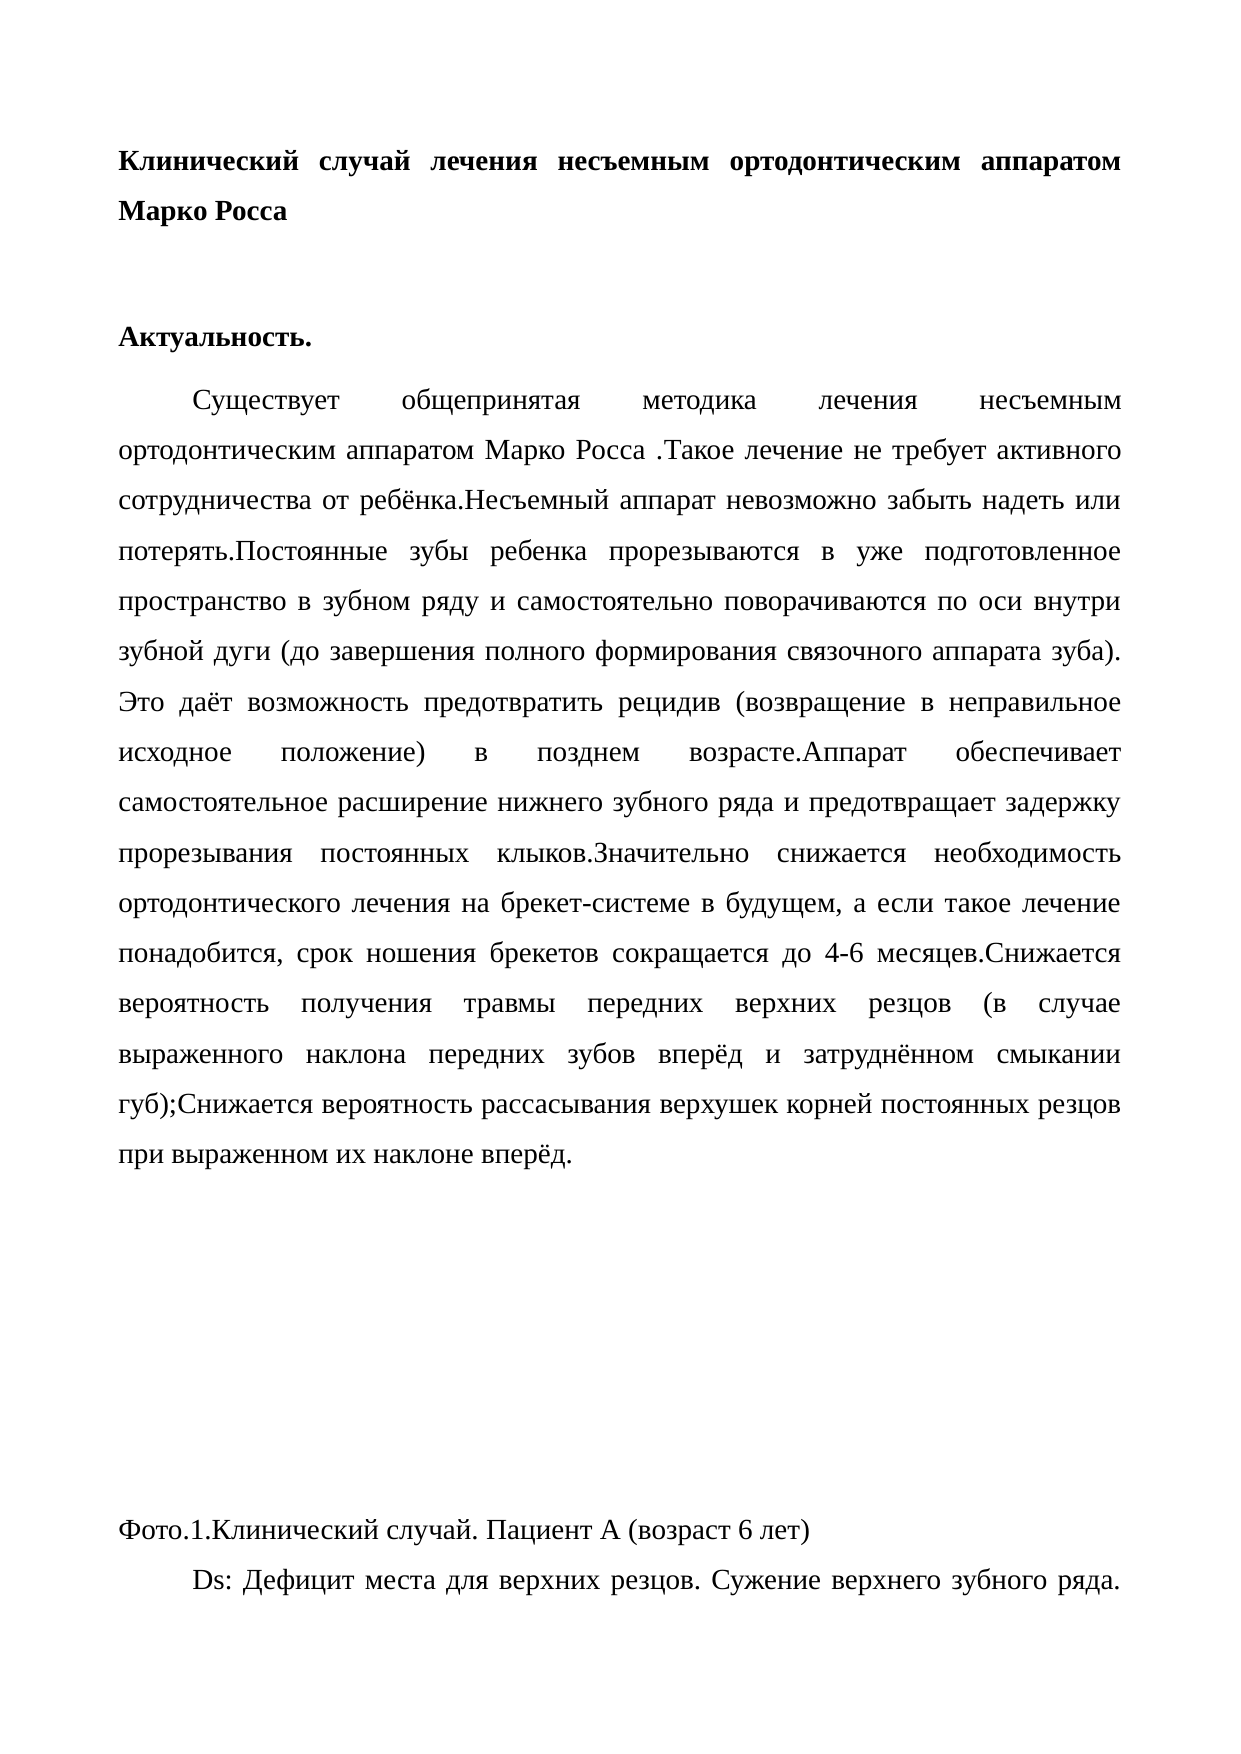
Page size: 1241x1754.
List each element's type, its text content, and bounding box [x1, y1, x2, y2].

subtitle Клинический случай лечения несъемным ортодонтическим аппаратом Марко Росса [118, 143, 1122, 227]
text Ds: Дефицит места для верхних резцов. Сужение верхнего зубного ряда. [118, 1562, 1122, 1596]
text Существует общепринятая методика лечения несъемным ортодонтическим аппаратом Марко Росса .Такое лечение не требует активного сотрудничества от ребёнка.Несъемный аппарат невозможно забыть надеть или потерять.Постоянные зубы ребенка прорезываются в уже подготовленное пространство в зубном ряду и самостоятельно поворачиваются по оси внутри зубной дуги (до завершения полного формирования связочного аппарата зуба). Это даёт возможность предотвратить рецидив (возвращение в неправильное исходное положение) в позднем возрасте.Аппарат обеспечивает самостоятельное расширение нижнего зубного ряда и предотвращает задержку прорезывания постоянных клыков.Значительно снижается необходимость ортодонтического лечения на брекет-системе в будущем, а если такое лечение понадобится, срок ношения брекетов сокращается до 4-6 месяцев.Снижается вероятность получения травмы передних верхних резцов (в случае выраженного наклона передних зубов вперёд и затруднённом смыкании губ);Снижается вероятность рассасывания верхушек корней постоянных резцов при выраженном их наклоне вперёд. [118, 382, 1122, 1170]
text Фото.1.Клинический случай. Пациент А (возраст 6 лет) [118, 1512, 1122, 1545]
text Актуальность. [118, 319, 1122, 353]
